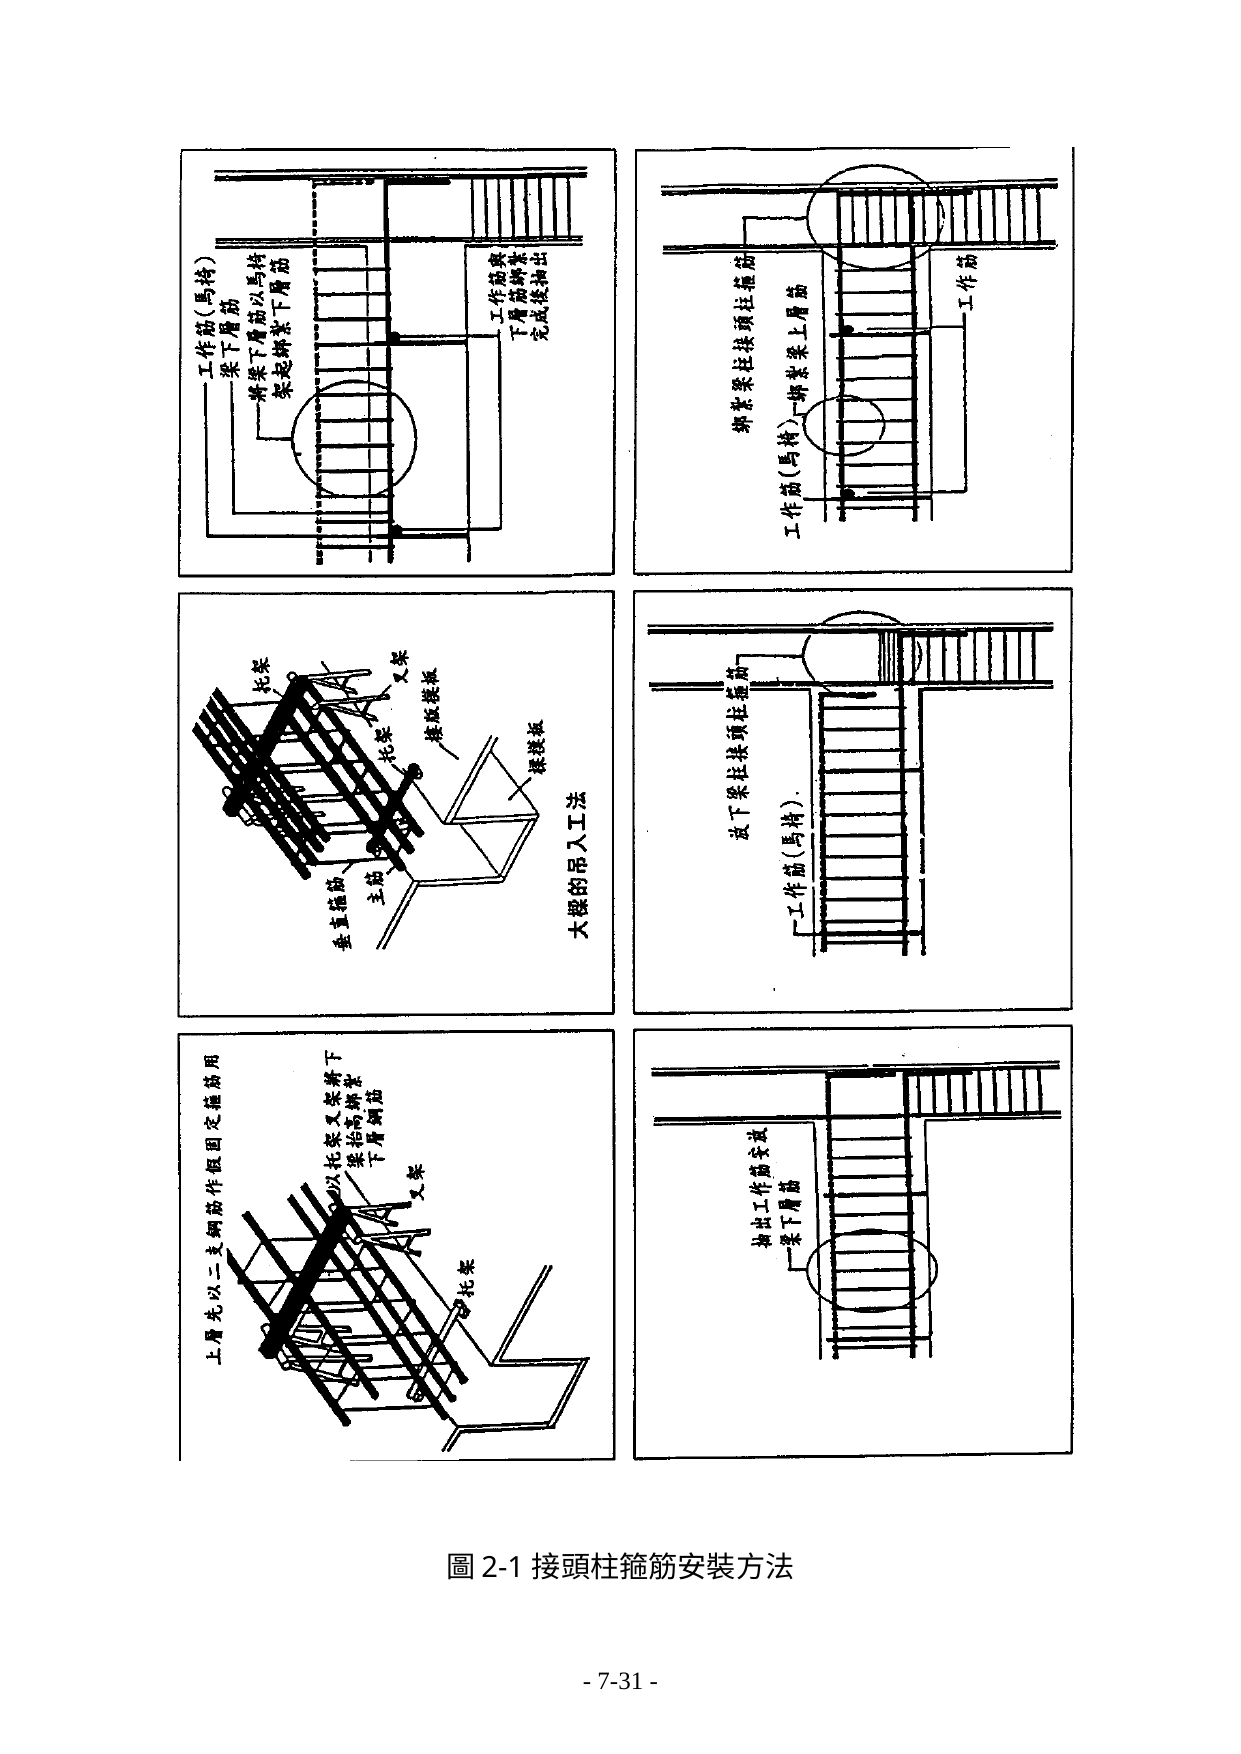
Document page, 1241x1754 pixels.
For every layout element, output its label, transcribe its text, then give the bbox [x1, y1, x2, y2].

text 圖2-1 接頭柱箍筋安裝方法 [148, 1543, 1092, 1586]
picture [160, 147, 1081, 1461]
